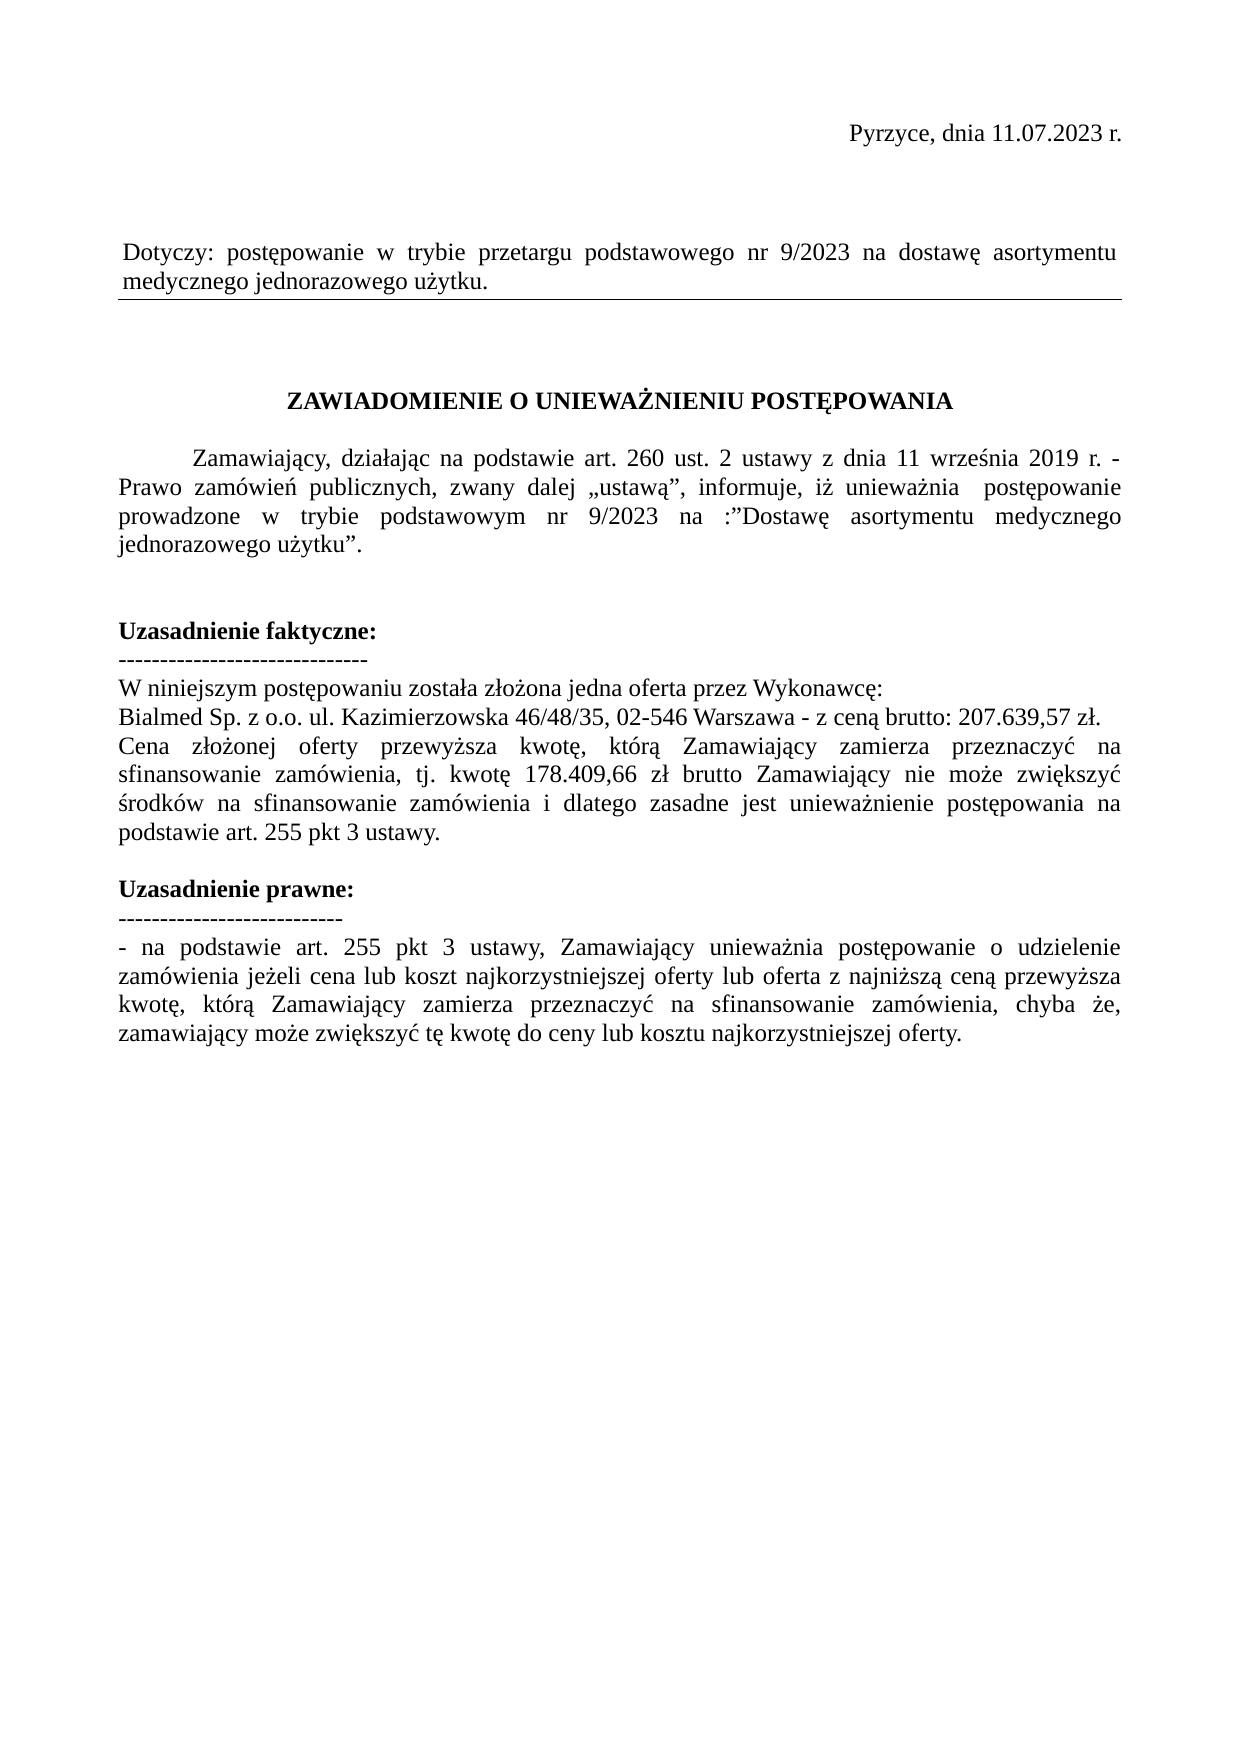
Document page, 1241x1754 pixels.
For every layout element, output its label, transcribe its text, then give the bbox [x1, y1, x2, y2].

text Zamawiający, działając na podstawie art. 260 ust. 2 ustawy z dnia 11 września 2019 r. - Prawo zamówień publicznych, zwany dalej „ustawą”, informuje, iż unieważnia postępowanie prowadzone w trybie podstawowym nr 9/2023 na :”Dostawę asortymentu medycznego jednorazowego użytku”. [118, 443, 1122, 558]
text Cena złożonej oferty przewyższa kwotę, którą Zamawiający zamierza przeznaczyć na sfinansowanie zamówienia, tj. kwotę 178.409,66 zł brutto Zamawiający nie może zwiększyć środków na sfinansowanie zamówienia i dlatego zasadne jest unieważnienie postępowania na podstawie art. 255 pkt 3 ustawy. [118, 731, 1122, 846]
text ------------------------------ [118, 644, 1122, 673]
text Dotyczy: postępowanie w trybie przetargu podstawowego nr 9/2023 na dostawę asortymentu medycznego jednorazowego użytku. [118, 233, 1122, 299]
text Pyrzyce, dnia 11.07.2023 r. [118, 118, 1122, 147]
text --------------------------- [118, 903, 1122, 932]
text - na podstawie art. 255 pkt 3 ustawy, Zamawiający unieważnia postępowanie o udzielenie zamówienia jeżeli cena lub koszt najkorzystniejszej oferty lub oferta z najniższą ceną przewyższa kwotę, którą Zamawiający zamierza przeznaczyć na sfinansowanie zamówienia, chyba że, zamawiający może zwiększyć tę kwotę do ceny lub kosztu najkorzystniejszej oferty. [118, 932, 1122, 1047]
text W niniejszym postępowaniu została złożona jedna oferta przez Wykonawcę: [118, 673, 1122, 702]
text Uzasadnienie prawne: [118, 874, 1122, 903]
text Bialmed Sp. z o.o. ul. Kazimierzowska 46/48/35, 02-546 Warszawa - z ceną brutto: 207.639,57 zł. [118, 702, 1122, 731]
text ZAWIADOMIENIE O UNIEWAŻNIENIU POSTĘPOWANIA [118, 386, 1122, 414]
text Uzasadnienie faktyczne: [118, 616, 1122, 644]
